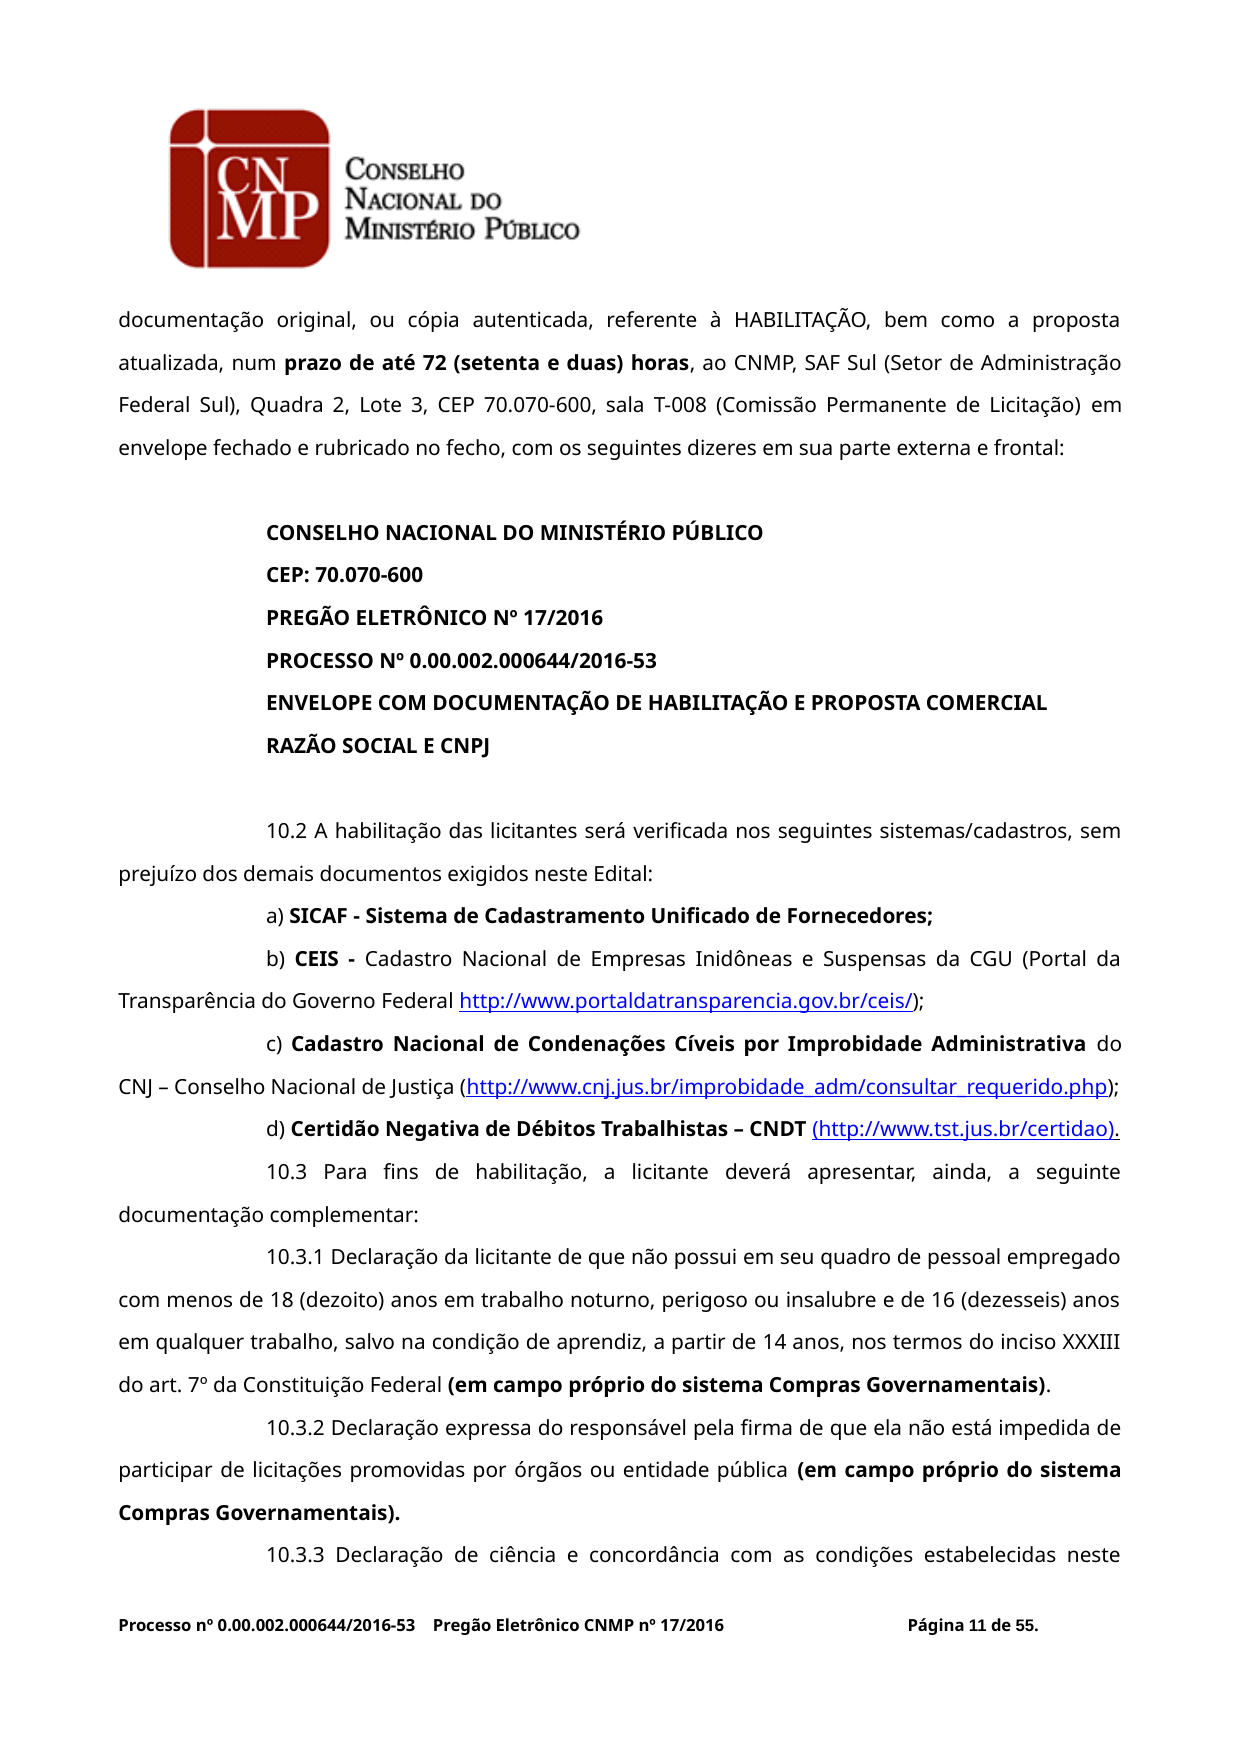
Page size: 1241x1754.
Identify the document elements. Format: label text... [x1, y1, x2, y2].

text 10.3.3 Declaração de ciência e concordância com as condições estabelecidas neste [118, 1541, 1122, 1569]
text documentação original, ou cópia autenticada, referente à HABILITAÇÃO, bem como a proposta atualizada, num prazo de até 72 (setenta e duas) horas, ao CNMP, SAF Sul (Setor de Administração Federal Sul), Quadra 2, Lote 3, CEP 70.070-600, sala T-008 (Comissão Permanente de Licitação) em envelope fechado e rubricado no fecho, com os seguintes dizeres em sua parte externa e frontal: [118, 305, 1122, 461]
text b) CEIS - Cadastro Nacional de Empresas Inidôneas e Suspensas da CGU (Portal da Transparência do Governo Federal http://www.portaldatransparencia.gov.br/ceis/); [118, 944, 1122, 1015]
text CEP: 70.070-600 [118, 561, 1122, 589]
text c) Cadastro Nacional de Condenações Cíveis por Improbidade Administrativa do CNJ – Conselho Nacional de Justiça (http://www.cnj.jus.br/improbidade_adm/consultar_requerido.php); [118, 1029, 1122, 1100]
text RAZÃO SOCIAL E CNPJ [118, 731, 1122, 759]
text CONSELHO NACIONAL DO MINISTÉRIO PÚBLICO [118, 518, 1122, 546]
text a) SICAF - Sistema de Cadastramento Unificado de Fornecedores; [118, 901, 1122, 930]
text PROCESSO Nº 0.00.002.000644/2016-53 [118, 646, 1122, 674]
text ENVELOPE COM DOCUMENTAÇÃO DE HABILITAÇÃO E PROPOSTA COMERCIAL [118, 688, 1122, 717]
text 10.3.2 Declaração expressa do responsável pela firma de que ela não está impedida de participar de licitações promovidas por órgãos ou entidade pública (em campo próprio do sistema Compras Governamentais). [118, 1413, 1122, 1526]
text 10.3.1 Declaração da licitante de que não possui em seu quadro de pessoal empregado com menos de 18 (dezoito) anos em trabalho noturno, perigoso ou insalubre e de 16 (dezesseis) anos em qualquer trabalho, salvo na condição de aprendiz, a partir de 14 anos, nos termos do inciso XXXIII do art. 7º da Constituição Federal (em campo próprio do sistema Compras Governamentais). [118, 1242, 1122, 1398]
text PREGÃO ELETRÔNICO Nº 17/2016 [118, 603, 1122, 632]
text d) Certidão Negativa de Débitos Trabalhistas – CNDT (http://www.tst.jus.br/certidao). [118, 1114, 1122, 1143]
text 10.3 Para fins de habilitação, a licitante deverá apresentar, ainda, a seguinte documentação complementar: [118, 1157, 1122, 1228]
text 10.2 A habilitação das licitantes será verificada nos seguintes sistemas/cadastros, sem prejuízo dos demais documentos exigidos neste Edital: [118, 816, 1122, 887]
